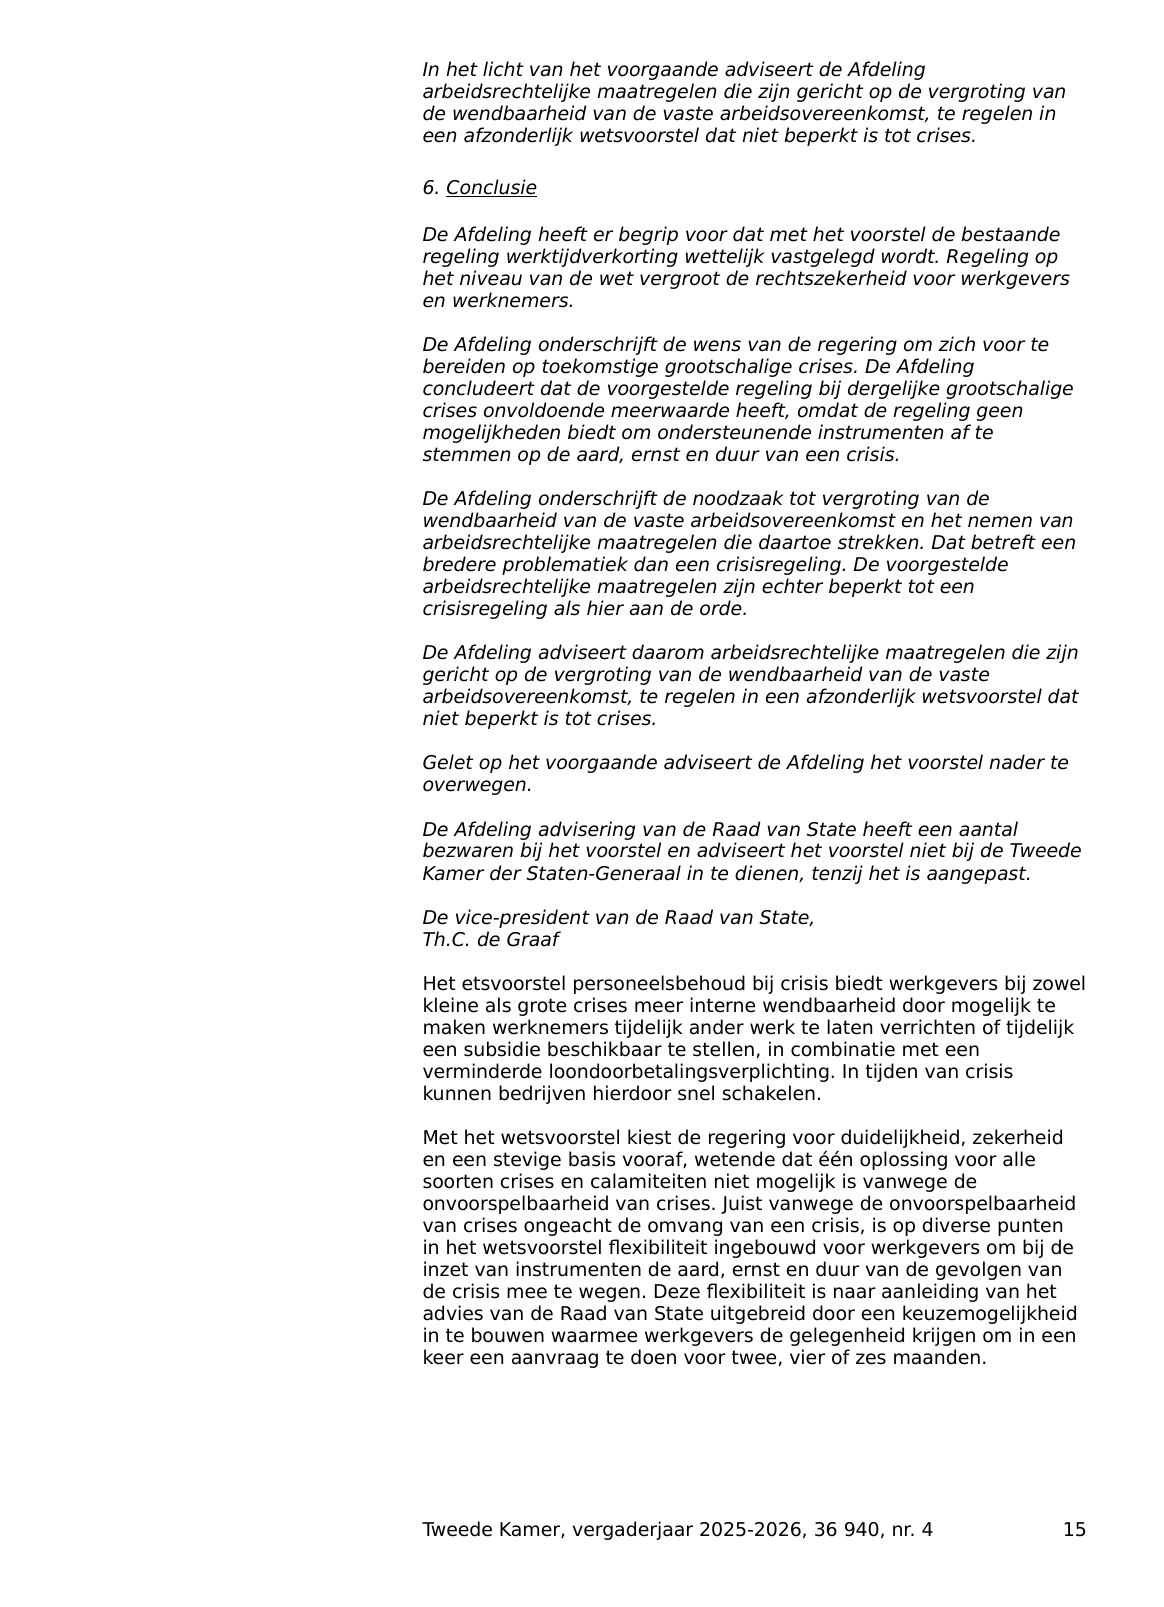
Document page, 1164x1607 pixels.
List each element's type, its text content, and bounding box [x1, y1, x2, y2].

text De Afdeling adviseert daarom arbeidsrechtelijke maatregelen die zijn gericht op de vergroting van de wendbaarheid van de vaste arbeidsovereenkomst, te regelen in een afzonderlijk wetsvoorstel dat niet beperkt is tot crises. [422, 642, 1087, 730]
text Het etsvoorstel personeelsbehoud bij crisis biedt werkgevers bij zowel kleine als grote crises meer interne wendbaarheid door mogelijk te maken werknemers tijdelijk ander werk te laten verrichten of tijdelijk een subsidie beschikbaar te stellen, in combinatie met een verminderde loondoorbetalingsverplichting. In tijden van crisis kunnen bedrijven hierdoor snel schakelen. [422, 973, 1087, 1104]
text Gelet op het voorgaande adviseert de Afdeling het voorstel nader te overwegen. [422, 752, 1087, 796]
text De Afdeling advisering van de Raad van State heeft een aantal bezwaren bij het voorstel en adviseert het voorstel niet bij de Tweede Kamer der Staten-Generaal in te dienen, tenzij het is aangepast. [422, 818, 1087, 884]
text De vice-president van de Raad van State, [422, 907, 1087, 928]
text Met het wetsvoorstel kiest de regering voor duidelijkheid, zekerheid en een stevige basis vooraf, wetende dat één oplossing voor alle soorten crises en calamiteiten niet mogelijk is vanwege de onvoorspelbaarheid van crises. Juist vanwege de onvoorspelbaarheid van crises ongeacht de omvang van een crisis, is op diverse punten in het wetsvoorstel flexibiliteit ingebouwd voor werkgevers om bij de inzet van instrumenten de aard, ernst en duur van de gevolgen van de crisis mee te wegen. Deze flexibiliteit is naar aanleiding van het advies van de Raad van State uitgebreid door een keuzemogelijkheid in te bouwen waarmee werkgevers de gelegenheid krijgen om in een keer een aanvraag te doen voor twee, vier of zes maanden. [422, 1127, 1087, 1368]
text De Afdeling onderschrijft de wens van de regering om zich voor te bereiden op toekomstige grootschalige crises. De Afdeling concludeert dat de voorgestelde regeling bij dergelijke grootschalige crises onvoldoende meerwaarde heeft, omdat de regeling geen mogelijkheden biedt om ondersteunende instrumenten af te stemmen op de aard, ernst en duur van een crisis. [422, 334, 1087, 466]
text In het licht van het voorgaande adviseert de Afdeling arbeidsrechtelijke maatregelen die zijn gericht op de vergroting van de wendbaarheid van de vaste arbeidsovereenkomst, te regelen in een afzonderlijk wetsvoorstel dat niet beperkt is tot crises. [422, 59, 1087, 147]
text Th.C. de Graaf [422, 928, 1087, 951]
text De Afdeling heeft er begrip voor dat met het voorstel de bestaande regeling werktijdverkorting wettelijk vastgelegd wordt. Regeling op het niveau van de wet vergroot de rechtszekerheid voor werkgevers en werknemers. [422, 224, 1087, 312]
subtitle 6. Conclusie [422, 177, 1087, 199]
text De Afdeling onderschrijft de noodzaak tot vergroting van de wendbaarheid van de vaste arbeidsovereenkomst en het nemen van arbeidsrechtelijke maatregelen die daartoe strekken. Dat betreft een bredere problematiek dan een crisisregeling. De voorgestelde arbeidsrechtelijke maatregelen zijn echter beperkt tot een crisisregeling als hier aan de orde. [422, 488, 1087, 620]
